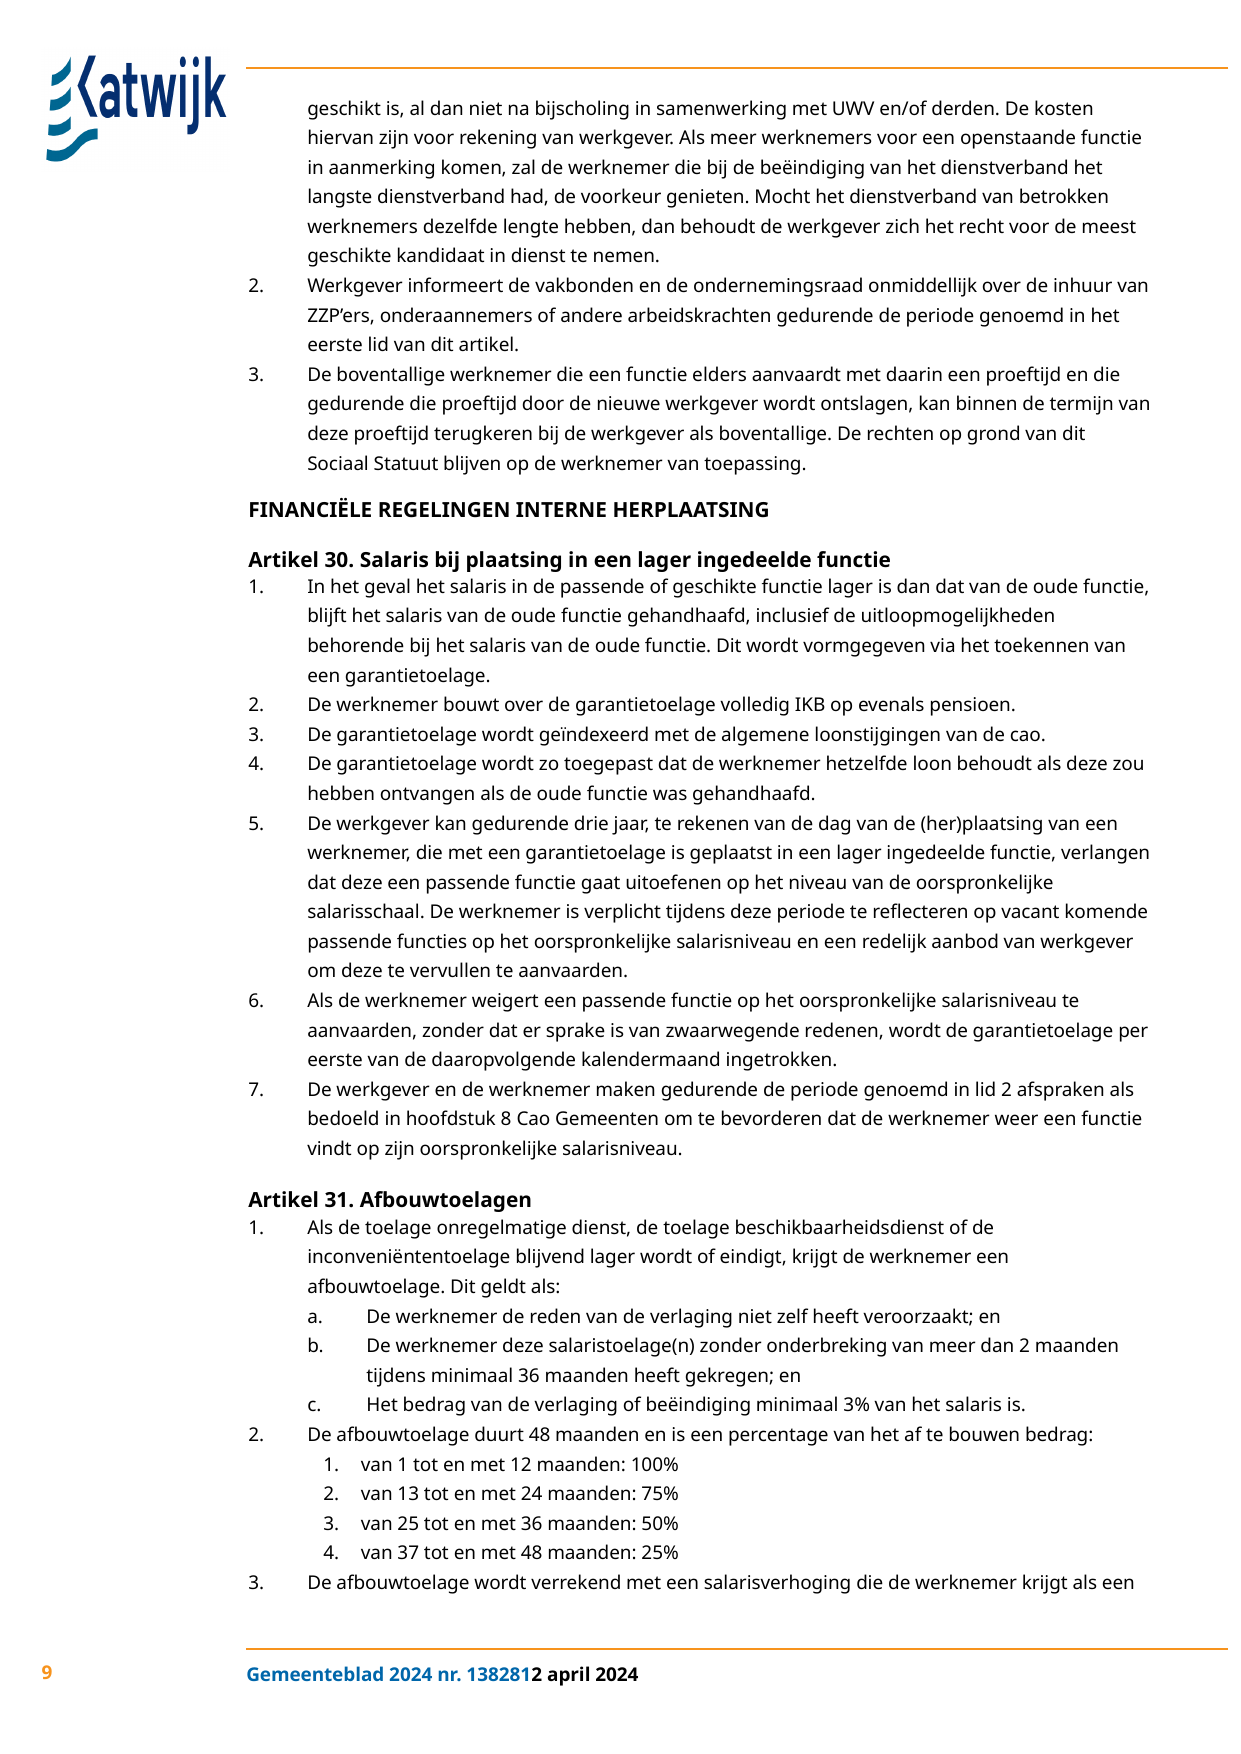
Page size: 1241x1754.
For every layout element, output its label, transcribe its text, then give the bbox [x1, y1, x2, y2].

list Werkgever informeert de vakbonden en de ondernemingsraad onmiddellijk over de inhuur van ZZP’ers, onderaannemers of andere arbeidskrachten gedurende de periode genoemd in het eerste lid van dit artikel. [248, 272, 1152, 357]
picture [41, 47, 231, 172]
list Als de toelage onregelmatige dienst, de toelage beschikbaarheidsdienst of de inconveniëntentoelage blijvend lager wordt of eindigt, krijgt de werknemer een afbouwtoelage. Dit geldt als: [248, 1214, 1152, 1299]
list De werknemer bouwt over de garantietoelage volledig IKB op evenals pensioen. [248, 691, 1152, 717]
text Artikel 31. Afbouwtoelagen [248, 1186, 1152, 1214]
list De garantietoelage wordt zo toegepast dat de werknemer hetzelfde loon behoudt als deze zou hebben ontvangen als de oude functie was gehandhaafd. [248, 751, 1152, 806]
list De afbouwtoelage duurt 48 maanden en is een percentage van het af te bouwen bedrag: [248, 1421, 1152, 1447]
list De werknemer deze salaristoelage(n) zonder onderbreking van meer dan 2 maanden tijdens minimaal 36 maanden heeft gekregen; en [307, 1332, 1152, 1388]
list van 1 tot en met 12 maanden: 100% [323, 1451, 1152, 1476]
list De werkgever kan gedurende drie jaar, te rekenen van de dag van de (her)plaatsing van een werknemer, die met een garantietoelage is geplaatst in een lager ingedeelde functie, verlangen dat deze een passende functie gaat uitoefenen op het niveau van de oorspronkelijke salarisschaal. De werknemer is verplicht tijdens deze periode te reflecteren op vacant komende passende functies op het oorspronkelijke salarisniveau en een redelijk aanbod van werkgever om deze te vervullen te aanvaarden. [248, 810, 1152, 983]
list De afbouwtoelage wordt verrekend met een salarisverhoging die de werknemer krijgt als een [248, 1569, 1152, 1595]
text FINANCIËLE REGELINGEN INTERNE HERPLAATSING [248, 495, 1152, 524]
list van 25 tot en met 36 maanden: 50% [323, 1510, 1152, 1536]
list Het bedrag van de verlaging of beëindiging minimaal 3% van het salaris is. [307, 1392, 1152, 1417]
list van 13 tot en met 24 maanden: 75% [323, 1480, 1152, 1506]
list De garantietoelage wordt geïndexeerd met de algemene loonstijgingen van de cao. [248, 721, 1152, 747]
list geschikt is, al dan niet na bijscholing in samenwerking met UWV en/of derden. De kosten hiervan zijn voor rekening van werkgever. Als meer werknemers voor een openstaande functie in aanmerking komen, zal de werknemer die bij de beëindiging van het dienstverband het langste dienstverband had, de voorkeur genieten. Mocht het dienstverband van betrokken werknemers dezelfde lengte hebben, dan behoudt de werkgever zich het recht voor de meest geschikte kandidaat in dienst te nemen. [248, 95, 1152, 268]
text Artikel 30. Salaris bij plaatsing in een lager ingedeelde functie [248, 545, 1152, 573]
list De werkgever en de werknemer maken gedurende de periode genoemd in lid 2 afspraken als bedoeld in hoofdstuk 8 Cao Gemeenten om te bevorderen dat de werknemer weer een functie vindt op zijn oorspronkelijke salarisniveau. [248, 1076, 1152, 1161]
list De werknemer de reden van de verlaging niet zelf heeft veroorzaakt; en [307, 1303, 1152, 1328]
list In het geval het salaris in de passende of geschikte functie lager is dan dat van de oude functie, blijft het salaris van de oude functie gehandhaafd, inclusief de uitloopmogelijkheden behorende bij het salaris van de oude functie. Dit wordt vormgegeven via het toekennen van een garantietoelage. [248, 573, 1152, 688]
list van 37 tot en met 48 maanden: 25% [323, 1539, 1152, 1565]
list Als de werknemer weigert een passende functie op het oorspronkelijke salarisniveau te aanvaarden, zonder dat er sprake is van zwaarwegende redenen, wordt de garantietoelage per eerste van de daaropvolgende kalendermaand ingetrokken. [248, 987, 1152, 1072]
list De boventallige werknemer die een functie elders aanvaardt met daarin een proeftijd en die gedurende die proeftijd door de nieuwe werkgever wordt ontslagen, kan binnen de termijn van deze proeftijd terugkeren bij de werkgever als boventallige. De rechten op grond van dit Sociaal Statuut blijven op de werknemer van toepassing. [248, 361, 1152, 476]
